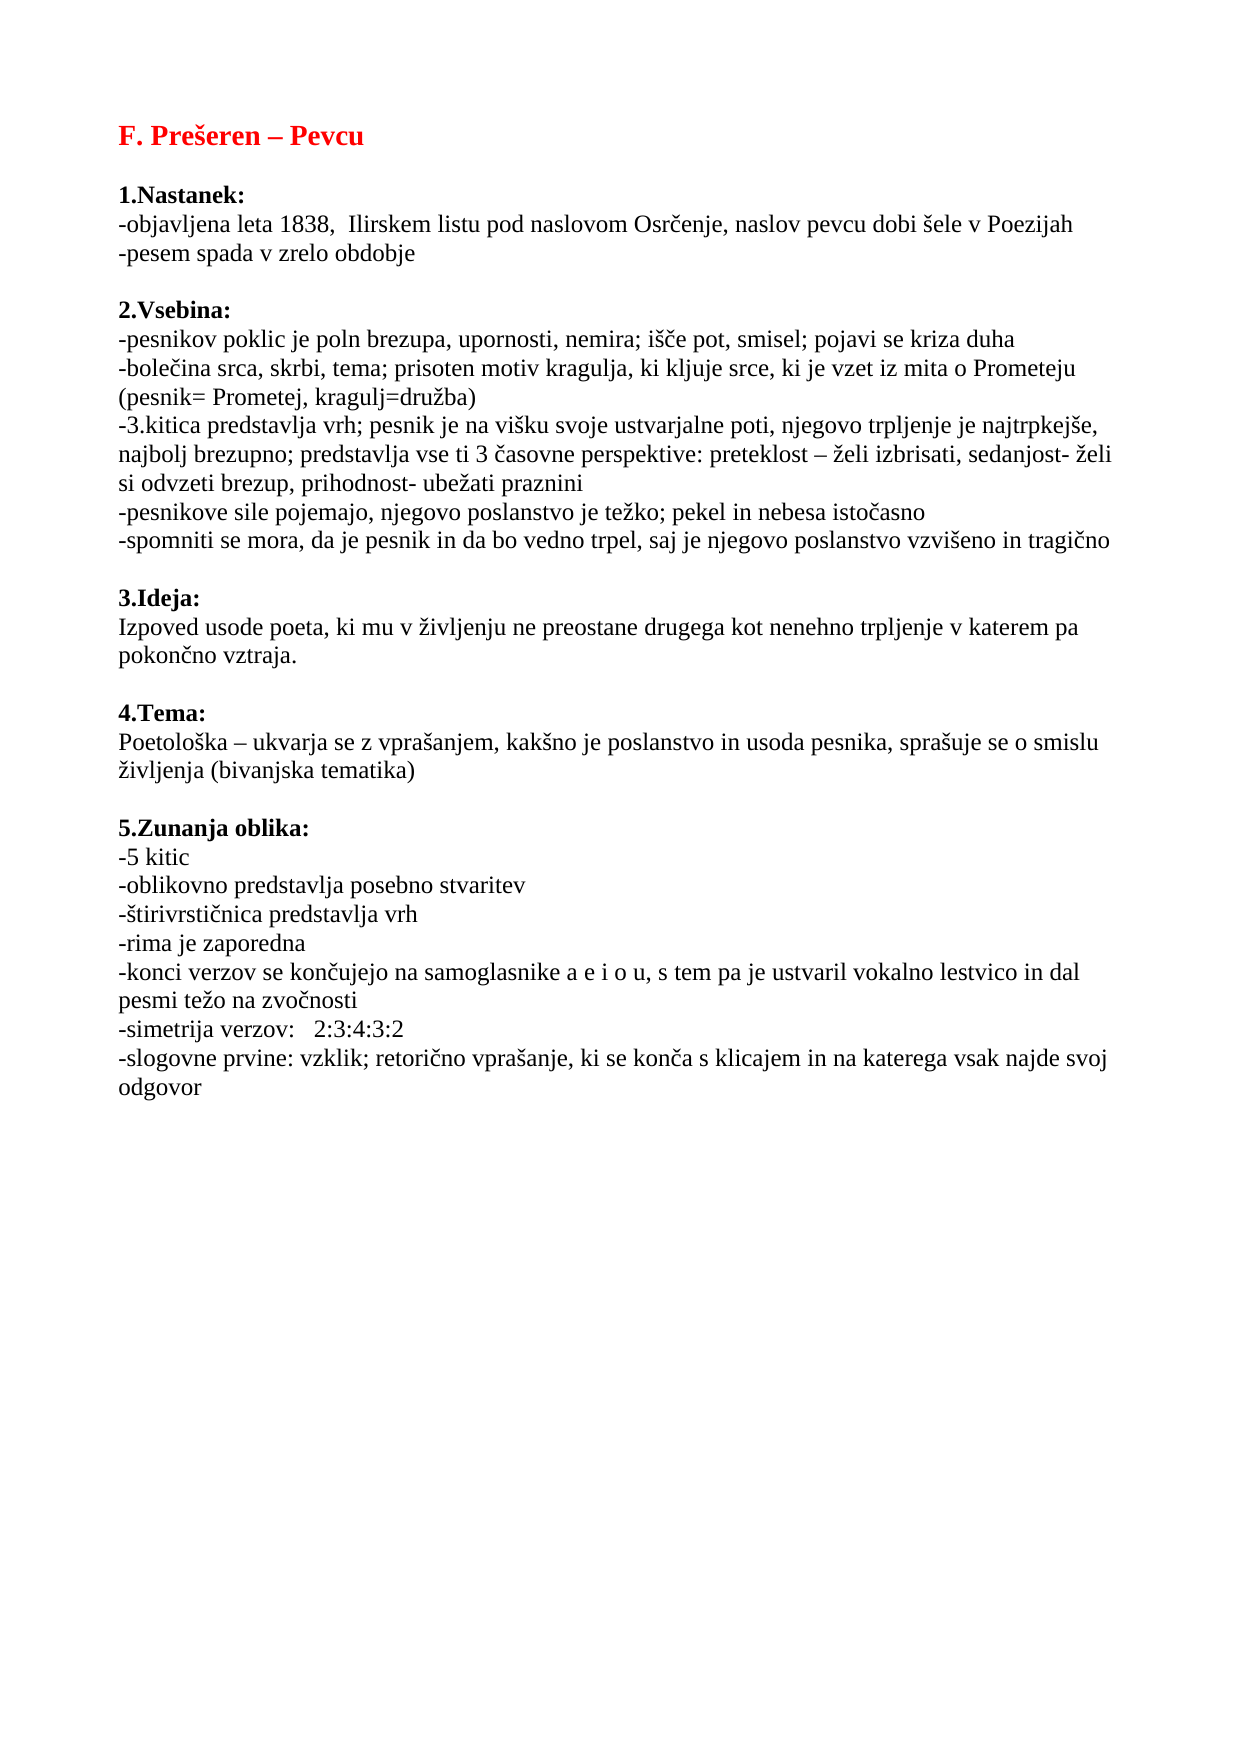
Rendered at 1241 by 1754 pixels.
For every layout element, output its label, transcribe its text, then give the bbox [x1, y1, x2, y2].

text 1.Nastanek: [118, 180, 1122, 209]
text 4.Tema: [118, 698, 1122, 727]
text -slogovne prvine: vzklik; retorično vprašanje, ki se konča s klicajem in na katerega vsak najde svoj odgovor [118, 1043, 1122, 1100]
text -rima je zaporedna [118, 928, 1122, 957]
text -5 kitic [118, 842, 1122, 870]
text Poetološka – ukvarja se z vprašanjem, kakšno je poslanstvo in usoda pesnika, sprašuje se o smislu življenja (bivanjska tematika) [118, 727, 1122, 784]
text -spomniti se mora, da je pesnik in da bo vedno trpel, saj je njegovo poslanstvo vzvišeno in tragično [118, 525, 1122, 554]
text -pesem spada v zrelo obdobje [118, 238, 1122, 267]
text -3.kitica predstavlja vrh; pesnik je na višku svoje ustvarjalne poti, njegovo trpljenje je najtrpkejše, najbolj brezupno; predstavlja vse ti 3 časovne perspektive: preteklost – želi izbrisati, sedanjost- želi si odvzeti brezup, prihodnost- ubežati praznini [118, 410, 1122, 497]
text 5.Zunanja oblika: [118, 813, 1122, 842]
text -simetrija verzov: 2:3:4:3:2 [118, 1014, 1122, 1043]
text -objavljena leta 1838, Ilirskem listu pod naslovom Osrčenje, naslov pevcu dobi šele v Poezijah [118, 209, 1122, 238]
text -konci verzov se končujejo na samoglasnike a e i o u, s tem pa je ustvaril vokalno lestvico in dal pesmi težo na zvočnosti [118, 957, 1122, 1014]
text -štirivrstičnica predstavlja vrh [118, 899, 1122, 928]
text 3.Ideja: [118, 583, 1122, 612]
text -bolečina srca, skrbi, tema; prisoten motiv kragulja, ki kljuje srce, ki je vzet iz mita o Prometeju (pesnik= Prometej, kragulj=družba) [118, 353, 1122, 410]
text F. Prešeren – Pevcu [118, 118, 1122, 152]
text 2.Vsebina: [118, 295, 1122, 324]
text -pesnikov poklic je poln brezupa, upornosti, nemira; išče pot, smisel; pojavi se kriza duha [118, 324, 1122, 353]
text -oblikovno predstavlja posebno stvaritev [118, 870, 1122, 899]
text Izpoved usode poeta, ki mu v življenju ne preostane drugega kot nenehno trpljenje v katerem pa pokončno vztraja. [118, 612, 1122, 669]
text -pesnikove sile pojemajo, njegovo poslanstvo je težko; pekel in nebesa istočasno [118, 497, 1122, 525]
